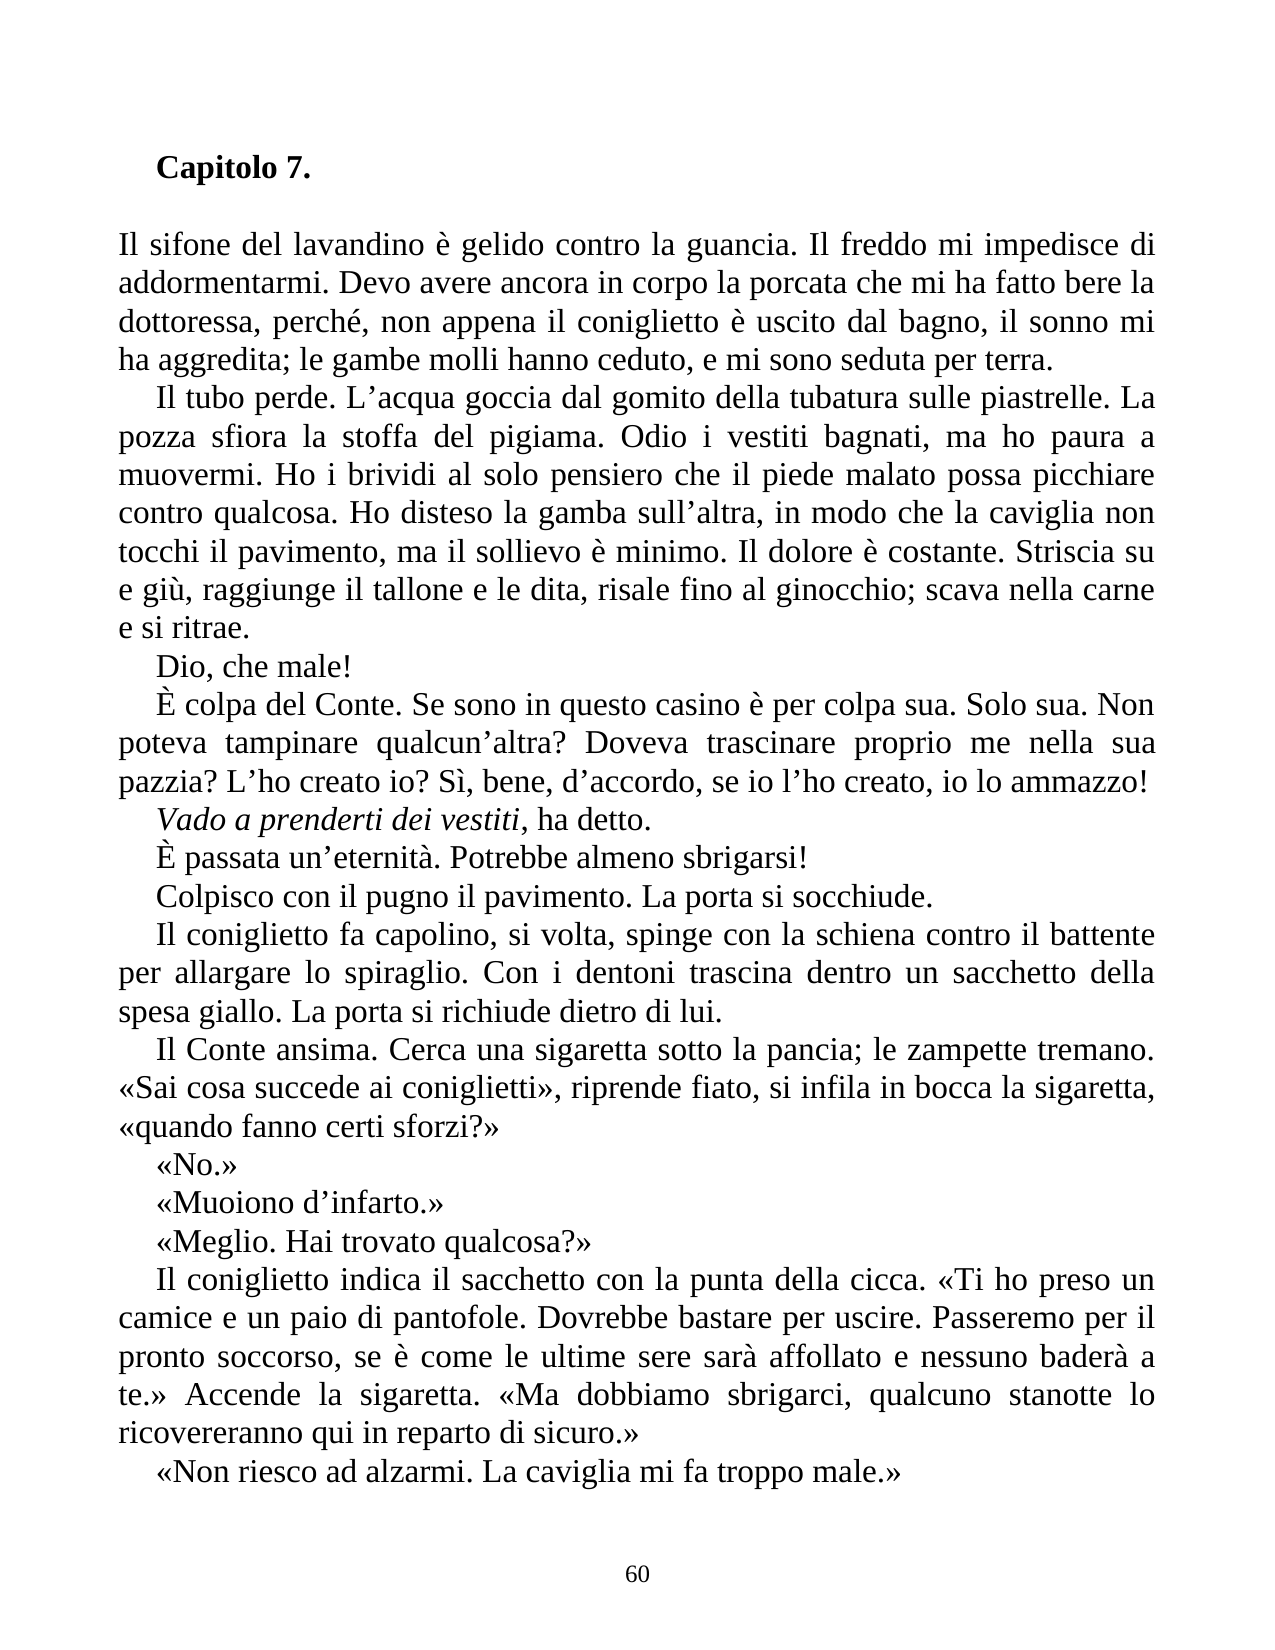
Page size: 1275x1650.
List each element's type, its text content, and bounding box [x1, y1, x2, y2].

text Dio, che male! [118, 646, 1157, 684]
text Il Conte ansima. Cerca una sigaretta sotto la pancia; le zampette tremano. «Sai cosa succede ai coniglietti», riprende fiato, si infila in bocca la sigaretta, «quando fanno certi sforzi?» [118, 1029, 1157, 1144]
text Capitolo 7. [118, 148, 1157, 186]
text È passata un’eternità. Potrebbe almeno sbrigarsi! [118, 838, 1157, 876]
text Il coniglietto fa capolino, si volta, spinge con la schiena contro il battente per allargare lo spiraglio. Con i dentoni trascina dentro un sacchetto della spesa giallo. La porta si richiude dietro di lui. [118, 914, 1157, 1029]
text «Non riesco ad alzarmi. La caviglia mi fa troppo male.» [118, 1451, 1157, 1489]
text È colpa del Conte. Se sono in questo casino è per colpa sua. Solo sua. Non poteva tampinare qualcun’altra? Doveva trascinare proprio me nella sua pazzia? L’ho creato io? Sì, bene, d’accordo, se io l’ho creato, io lo ammazzo! [118, 684, 1157, 799]
text «Muoiono d’infarto.» [118, 1183, 1157, 1221]
text «No.» [118, 1144, 1157, 1183]
text Il tubo perde. L’acqua goccia dal gomito della tubatura sulle piastrelle. La pozza sfiora la stoffa del pigiama. Odio i vestiti bagnati, ma ho paura a muovermi. Ho i brividi al solo pensiero che il piede malato possa picchiare contro qualcosa. Ho disteso la gamba sull’altra, in modo che la caviglia non tocchi il pavimento, ma il sollievo è minimo. Il dolore è costante. Striscia su e giù, raggiunge il tallone e le dita, risale fino al ginocchio; scava nella carne e si ritrae. [118, 378, 1157, 646]
text «Meglio. Hai trovato qualcosa?» [118, 1221, 1157, 1259]
text Il coniglietto indica il sacchetto con la punta della cicca. «Ti ho preso un camice e un paio di pantofole. Dovrebbe bastare per uscire. Passeremo per il pronto soccorso, se è come le ultime sere sarà affollato e nessuno baderà a te.» Accende la sigaretta. «Ma dobbiamo sbrigarci, qualcuno stanotte lo ricovereranno qui in reparto di sicuro.» [118, 1259, 1157, 1451]
text Colpisco con il pugno il pavimento. La porta si socchiude. [118, 876, 1157, 914]
text Il sifone del lavandino è gelido contro la guancia. Il freddo mi impedisce di addormentarmi. Devo avere ancora in corpo la porcata che mi ha fatto bere la dottoressa, perché, non appena il coniglietto è uscito dal bagno, il sonno mi ha aggredita; le gambe molli hanno ceduto, e mi sono seduta per terra. [118, 224, 1157, 378]
text Vado a prenderti dei vestiti, ha detto. [118, 799, 1157, 838]
